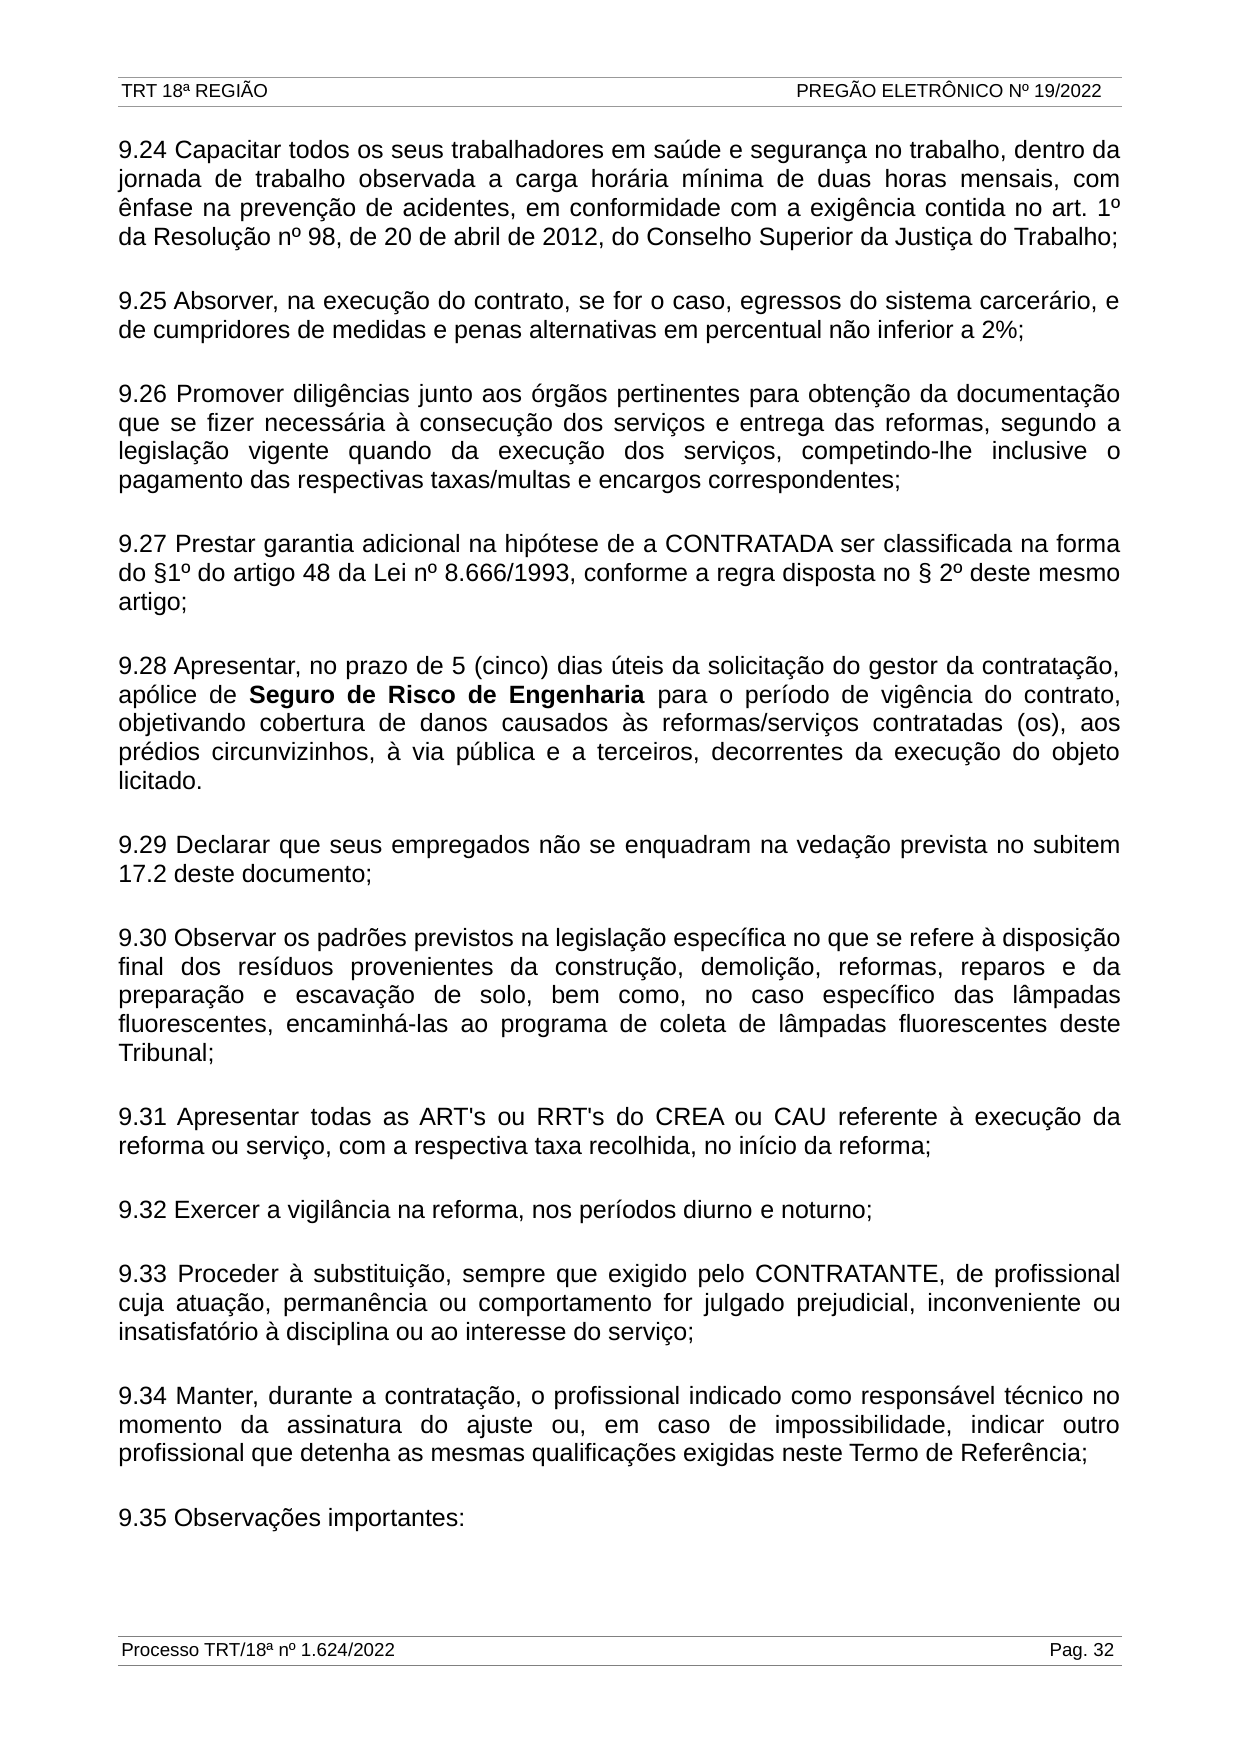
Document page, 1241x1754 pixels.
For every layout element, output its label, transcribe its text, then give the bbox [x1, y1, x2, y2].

text 9.27 Prestar garantia adicional na hipótese de a CONTRATADA ser classificada na forma do §1º do artigo 48 da Lei nº 8.666/1993, conforme a regra disposta no § 2º deste mesmo artigo; [118, 529, 1122, 616]
text 9.29 Declarar que seus empregados não se enquadram na vedação prevista no subitem 17.2 deste documento; [118, 830, 1122, 888]
text 9.24 Capacitar todos os seus trabalhadores em saúde e segurança no trabalho, dentro da jornada de trabalho observada a carga horária mínima de duas horas mensais, com ênfase na prevenção de acidentes, em conformidade com a exigência contida no art. 1º da Resolução nº 98, de 20 de abril de 2012, do Conselho Superior da Justiça do Trabalho; [118, 136, 1122, 251]
text 9.25 Absorver, na execução do contrato, se for o caso, egressos do sistema carcerário, e de cumpridores de medidas e penas alternativas em percentual não inferior a 2%; [118, 286, 1122, 343]
text 9.31 Apresentar todas as ART's ou RRT's do CREA ou CAU referente à execução da reforma ou serviço, com a respectiva taxa recolhida, no início da reforma; [118, 1102, 1122, 1160]
text 9.30 Observar os padrões previstos na legislação específica no que se refere à disposição final dos resíduos provenientes da construção, demolição, reformas, reparos e da preparação e escavação de solo, bem como, no caso específico das lâmpadas fluorescentes, encaminhá-las ao programa de coleta de lâmpadas fluorescentes deste Tribunal; [118, 923, 1122, 1067]
text 9.35 Observações importantes: [118, 1503, 1122, 1531]
text 9.34 Manter, durante a contratação, o profissional indicado como responsável técnico no momento da assinatura do ajuste ou, em caso de impossibilidade, indicar outro profissional que detenha as mesmas qualificações exigidas neste Termo de Referência; [118, 1381, 1122, 1467]
text 9.26 Promover diligências junto aos órgãos pertinentes para obtenção da documentação que se fizer necessária à consecução dos serviços e entrega das reformas, segundo a legislação vigente quando da execução dos serviços, competindo-lhe inclusive o pagamento das respectivas taxas/multas e encargos correspondentes; [118, 379, 1122, 494]
text 9.28 Apresentar, no prazo de 5 (cinco) dias úteis da solicitação do gestor da contratação, apólice de Seguro de Risco de Engenharia para o período de vigência do contrato, objetivando cobertura de danos causados às reformas/serviços contratadas (os), aos prédios circunvizinhos, à via pública e a terceiros, decorrentes da execução do objeto licitado. [118, 651, 1122, 795]
text 9.33 Proceder à substituição, sempre que exigido pelo CONTRATANTE, de profissional cuja atuação, permanência ou comportamento for julgado prejudicial, inconveniente ou insatisfatório à disciplina ou ao interesse do serviço; [118, 1259, 1122, 1346]
text 9.32 Exercer a vigilância na reforma, nos períodos diurno e noturno; [118, 1195, 1110, 1224]
